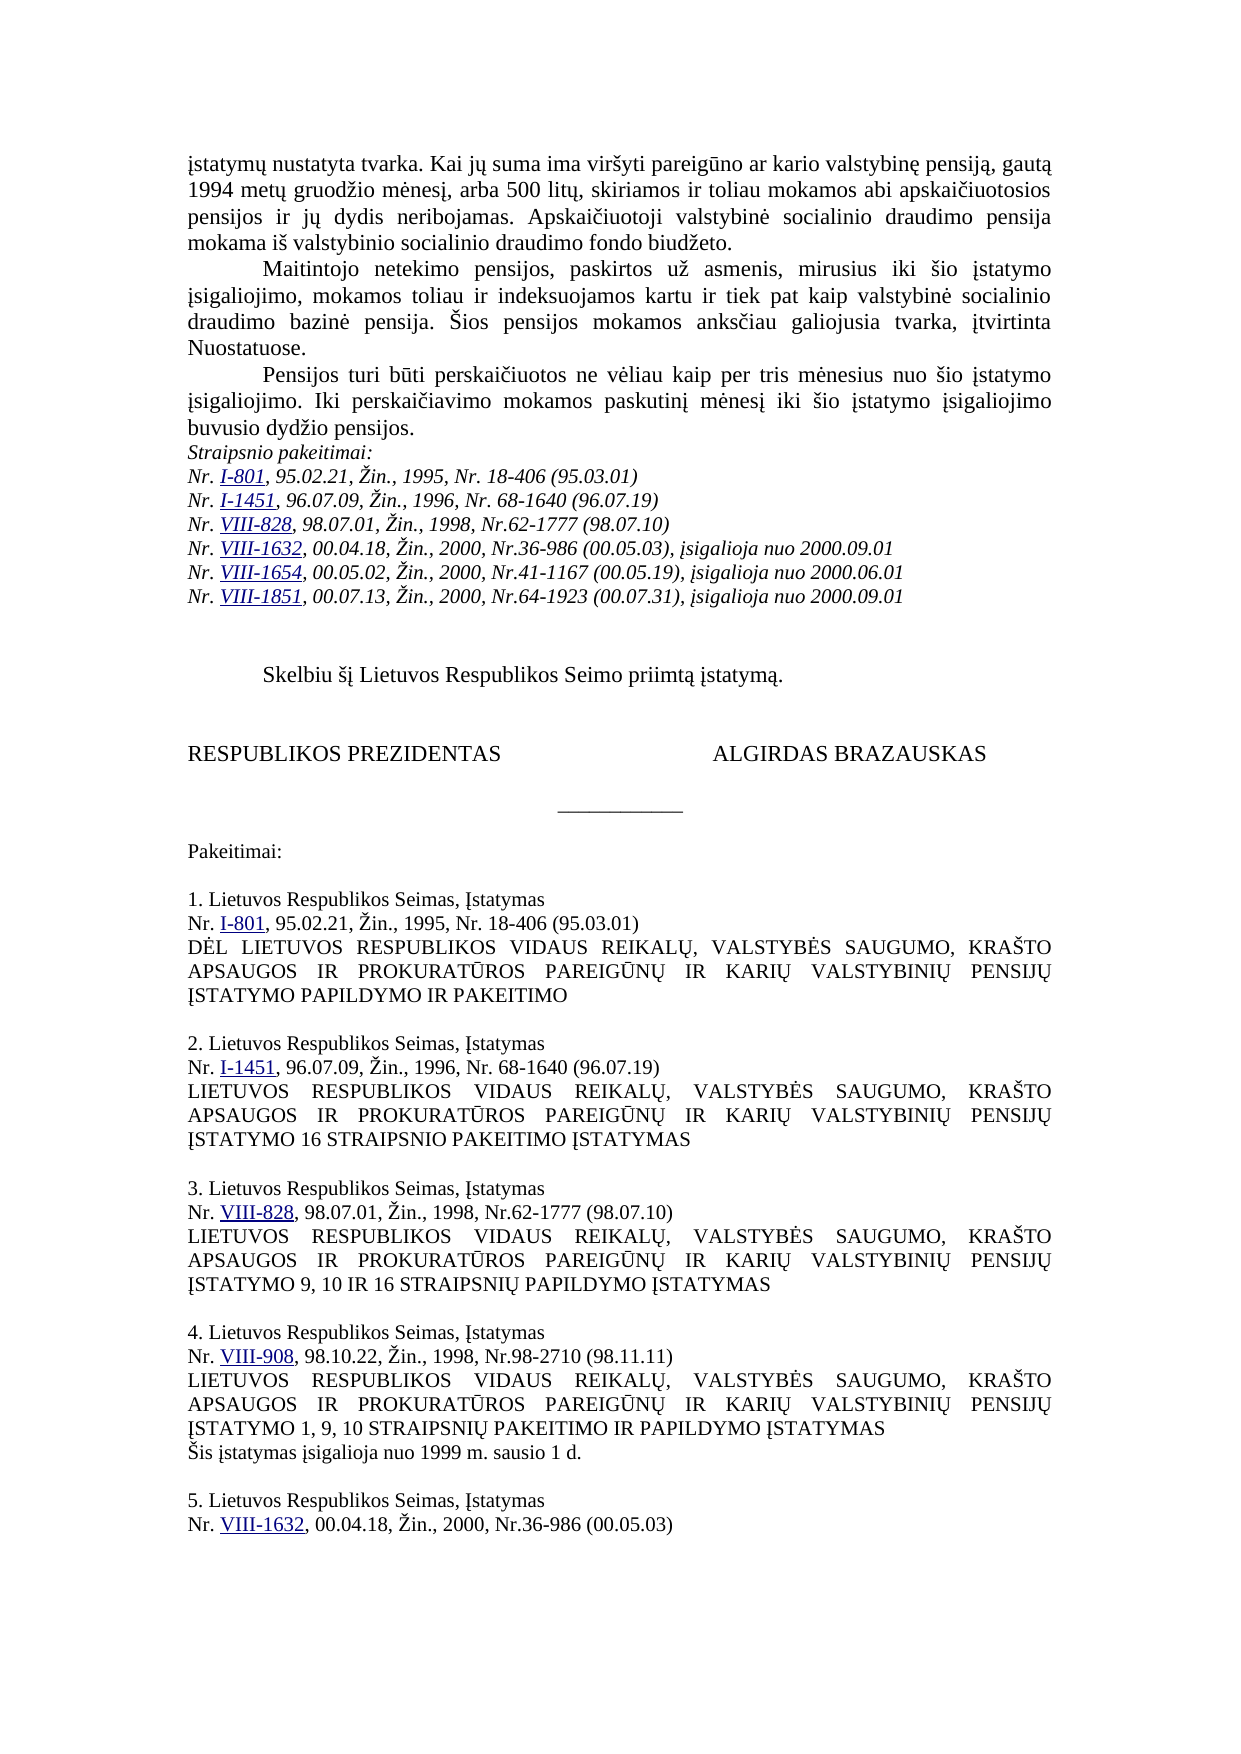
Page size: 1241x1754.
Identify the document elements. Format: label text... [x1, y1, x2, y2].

text Nr. VIII-908, 98.10.22, Žin., 1998, Nr.98-2710 (98.11.11) [187, 1344, 1053, 1368]
text 1. Lietuvos Respublikos Seimas, Įstatymas [187, 887, 1053, 911]
text 2. Lietuvos Respublikos Seimas, Įstatymas [187, 1031, 1053, 1055]
text LIETUVOS RESPUBLIKOS VIDAUS REIKALŲ, VALSTYBĖS SAUGUMO, KRAŠTO APSAUGOS IR PROKURATŪROS PAREIGŪNŲ IR KARIŲ VALSTYBINIŲ PENSIJŲ ĮSTATYMO 9, 10 IR 16 STRAIPSNIŲ PAPILDYMO ĮSTATYMAS [187, 1224, 1053, 1296]
text ____________ [187, 791, 1053, 814]
text LIETUVOS RESPUBLIKOS VIDAUS REIKALŲ, VALSTYBĖS SAUGUMO, KRAŠTO APSAUGOS IR PROKURATŪROS PAREIGŪNŲ IR KARIŲ VALSTYBINIŲ PENSIJŲ ĮSTATYMO 1, 9, 10 STRAIPSNIŲ PAKEITIMO IR PAPILDYMO ĮSTATYMAS [187, 1368, 1053, 1440]
text 5. Lietuvos Respublikos Seimas, Įstatymas [187, 1488, 1053, 1512]
text LIETUVOS RESPUBLIKOS VIDAUS REIKALŲ, VALSTYBĖS SAUGUMO, KRAŠTO APSAUGOS IR PROKURATŪROS PAREIGŪNŲ IR KARIŲ VALSTYBINIŲ PENSIJŲ ĮSTATYMO 16 STRAIPSNIO PAKEITIMO ĮSTATYMAS [187, 1079, 1053, 1151]
text įstatymų nustatyta tvarka. Kai jų suma ima viršyti pareigūno ar kario valstybinę pensiją, gautą 1994 metų gruodžio mėnesį, arba 500 litų, skiriamos ir toliau mokamos abi apskaičiuotosios pensijos ir jų dydis neribojamas. Apskaičiuotoji valstybinė socialinio draudimo pensija mokama iš valstybinio socialinio draudimo fondo biudžeto. [187, 150, 1053, 255]
text Nr. I-801, 95.02.21, Žin., 1995, Nr. 18-406 (95.03.01) [187, 464, 1053, 488]
text Nr. VIII-1851, 00.07.13, Žin., 2000, Nr.64-1923 (00.07.31), įsigalioja nuo 2000.09.01 [187, 584, 1053, 608]
text Nr. I-801, 95.02.21, Žin., 1995, Nr. 18-406 (95.03.01) [187, 911, 1053, 935]
text Skelbiu šį Lietuvos Respublikos Seimo priimtą įstatymą. [187, 661, 1053, 687]
text Nr. VIII-1632, 00.04.18, Žin., 2000, Nr.36-986 (00.05.03), įsigalioja nuo 2000.09.01 [187, 536, 1053, 560]
text RESPUBLIKOS PREZIDENTAS ALGIRDAS BRAZAUSKAS [187, 740, 1053, 766]
text 4. Lietuvos Respublikos Seimas, Įstatymas [187, 1320, 1053, 1344]
text Nr. VIII-828, 98.07.01, Žin., 1998, Nr.62-1777 (98.07.10) [187, 1199, 1053, 1224]
text Šis įstatymas įsigalioja nuo 1999 m. sausio 1 d. [187, 1440, 1053, 1464]
text DĖL LIETUVOS RESPUBLIKOS VIDAUS REIKALŲ, VALSTYBĖS SAUGUMO, KRAŠTO APSAUGOS IR PROKURATŪROS PAREIGŪNŲ IR KARIŲ VALSTYBINIŲ PENSIJŲ ĮSTATYMO PAPILDYMO IR PAKEITIMO [187, 935, 1053, 1007]
text Nr. I-1451, 96.07.09, Žin., 1996, Nr. 68-1640 (96.07.19) [187, 1055, 1053, 1079]
text Straipsnio pakeitimai: [187, 440, 1053, 464]
text Nr. VIII-828, 98.07.01, Žin., 1998, Nr.62-1777 (98.07.10) [187, 512, 1053, 536]
text Nr. VIII-1632, 00.04.18, Žin., 2000, Nr.36-986 (00.05.03) [187, 1512, 1053, 1536]
text Pensijos turi būti perskaičiuotos ne vėliau kaip per tris mėnesius nuo šio įstatymo įsigaliojimo. Iki perskaičiavimo mokamos paskutinį mėnesį iki šio įstatymo įsigaliojimo buvusio dydžio pensijos. [187, 361, 1053, 440]
text Nr. VIII-1654, 00.05.02, Žin., 2000, Nr.41-1167 (00.05.19), įsigalioja nuo 2000.06.01 [187, 560, 1053, 584]
text Pakeitimai: [187, 839, 1053, 863]
text Maitintojo netekimo pensijos, paskirtos už asmenis, mirusius iki šio įstatymo įsigaliojimo, mokamos toliau ir indeksuojamos kartu ir tiek pat kaip valstybinė socialinio draudimo bazinė pensija. Šios pensijos mokamos anksčiau galiojusia tvarka, įtvirtinta Nuostatuose. [187, 255, 1053, 361]
text 3. Lietuvos Respublikos Seimas, Įstatymas [187, 1176, 1053, 1199]
text Nr. I-1451, 96.07.09, Žin., 1996, Nr. 68-1640 (96.07.19) [187, 488, 1053, 512]
